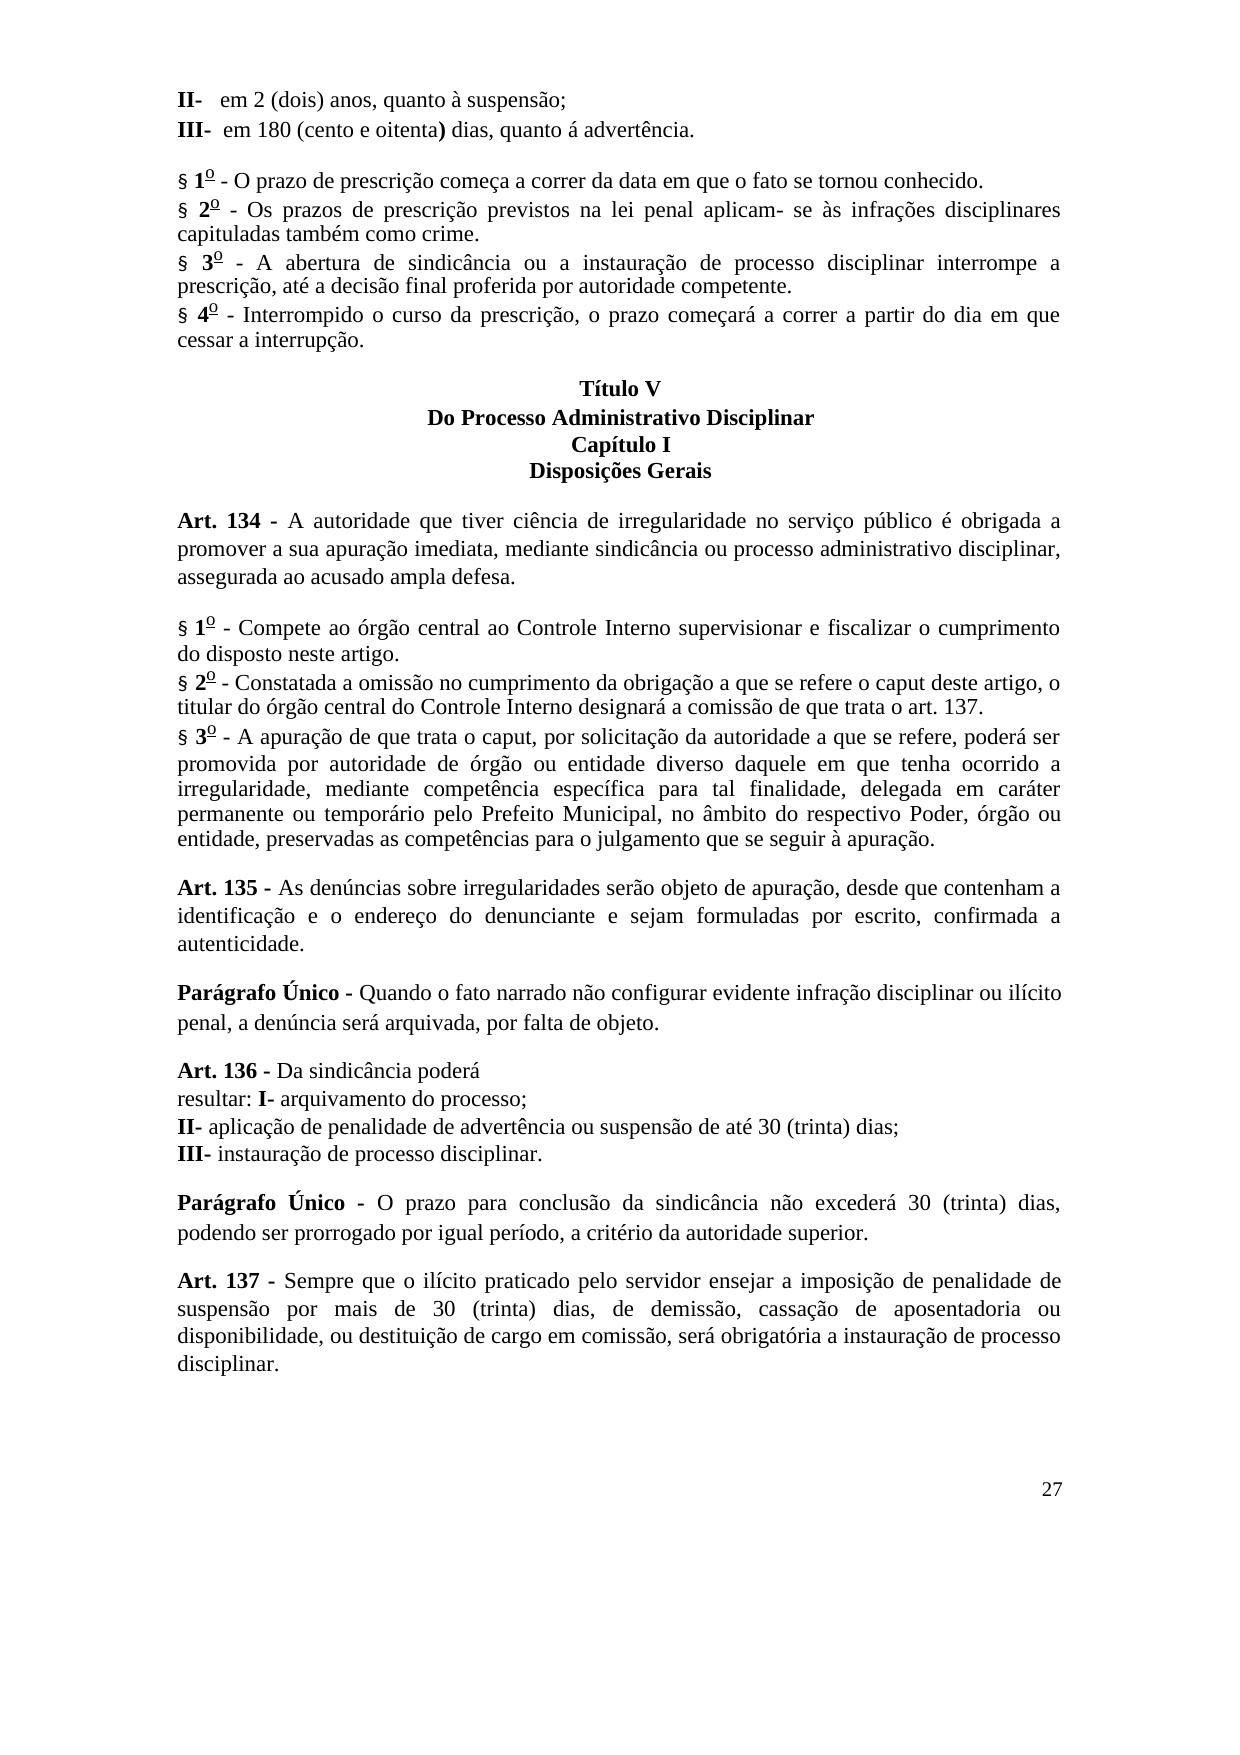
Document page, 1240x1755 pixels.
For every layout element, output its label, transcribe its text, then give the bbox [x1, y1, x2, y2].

text Art. 135 - As denúncias sobre irregularidades serão objeto de apuração, desde que contenham a identificação e o endereço do denunciante e sejam formuladas por escrito, confirmada a autenticidade. [177, 874, 1062, 956]
text II- em 2 (dois) anos, quanto à suspensão; [177, 86, 1062, 113]
text Parágrafo Único - Quando o fato narrado não configurar evidente infração disciplinar ou ilícito penal, a denúncia será arquivada, por falta de objeto. [177, 979, 1062, 1035]
text Capítulo I [571, 431, 1062, 457]
text 27 [1042, 1477, 1062, 1501]
list 3o - A abertura de sindicância ou a instauração de processo disciplinar interrompe a prescrição, até a decisão final proferida por autoridade competente. [177, 247, 1062, 299]
text Do Processo Administrativo Disciplinar [427, 404, 1062, 431]
list 2o - Os prazos de prescrição previstos na lei penal aplicam- se às infrações disciplinares capituladas também como crime. [177, 194, 1062, 247]
list 1o - O prazo de prescrição começa a correr da data em que o fato se tornou conhecido. [177, 161, 1062, 194]
text Disposições Gerais [529, 457, 1062, 483]
list 4o - Interrompido o curso da prescrição, o prazo começará a correr a partir do dia em que cessar a interrupção. [177, 299, 1062, 352]
list 2o - Constatada a omissão no cumprimento da obrigação a que se refere o caput deste artigo, o titular do órgão central do Controle Interno designará a comissão de que trata o art. 137. [177, 667, 1062, 719]
text Art. 134 - A autoridade que tiver ciência de irregularidade no serviço público é obrigada a promover a sua apuração imediata, mediante sindicância ou processo administrativo disciplinar, assegurada ao acusado ampla defesa. [177, 507, 1062, 589]
text II- aplicação de penalidade de advertência ou suspensão de até 30 (trinta) dias; III- instauração de processo disciplinar. [177, 1113, 923, 1166]
list 3o - A apuração de que trata o caput, por solicitação da autoridade a que se refere, poderá ser promovida por autoridade de órgão ou entidade diverso daquele em que tenha ocorrido a irregularidade, mediante competência específica para tal finalidade, delegada em caráter permanente ou temporário pelo Prefeito Municipal, no âmbito do respectivo Poder, órgão ou entidade, preservadas as competências para o julgamento que se seguir à apuração. [177, 719, 1062, 851]
text III- em 180 (cento e oitenta) dias, quanto á advertência. [177, 116, 1062, 142]
list 1o - Compete ao órgão central ao Controle Interno supervisionar e fiscalizar o cumprimento do disposto neste artigo. [177, 610, 1062, 667]
text Art. 136 - Da sindicância poderá resultar: I- arquivamento do processo; [177, 1058, 560, 1112]
text Art. 137 - Sempre que o ilícito praticado pelo servidor ensejar a imposição de penalidade de suspensão por mais de 30 (trinta) dias, de demissão, cassação de aposentadoria ou disponibilidade, ou destituição de cargo em comissão, será obrigatória a instauração de processo disciplinar. [177, 1267, 1062, 1376]
text Título V [579, 375, 1062, 401]
text Parágrafo Único - O prazo para conclusão da sindicância não excederá 30 (trinta) dias, podendo ser prorrogado por igual período, a critério da autoridade superior. [177, 1189, 1062, 1245]
